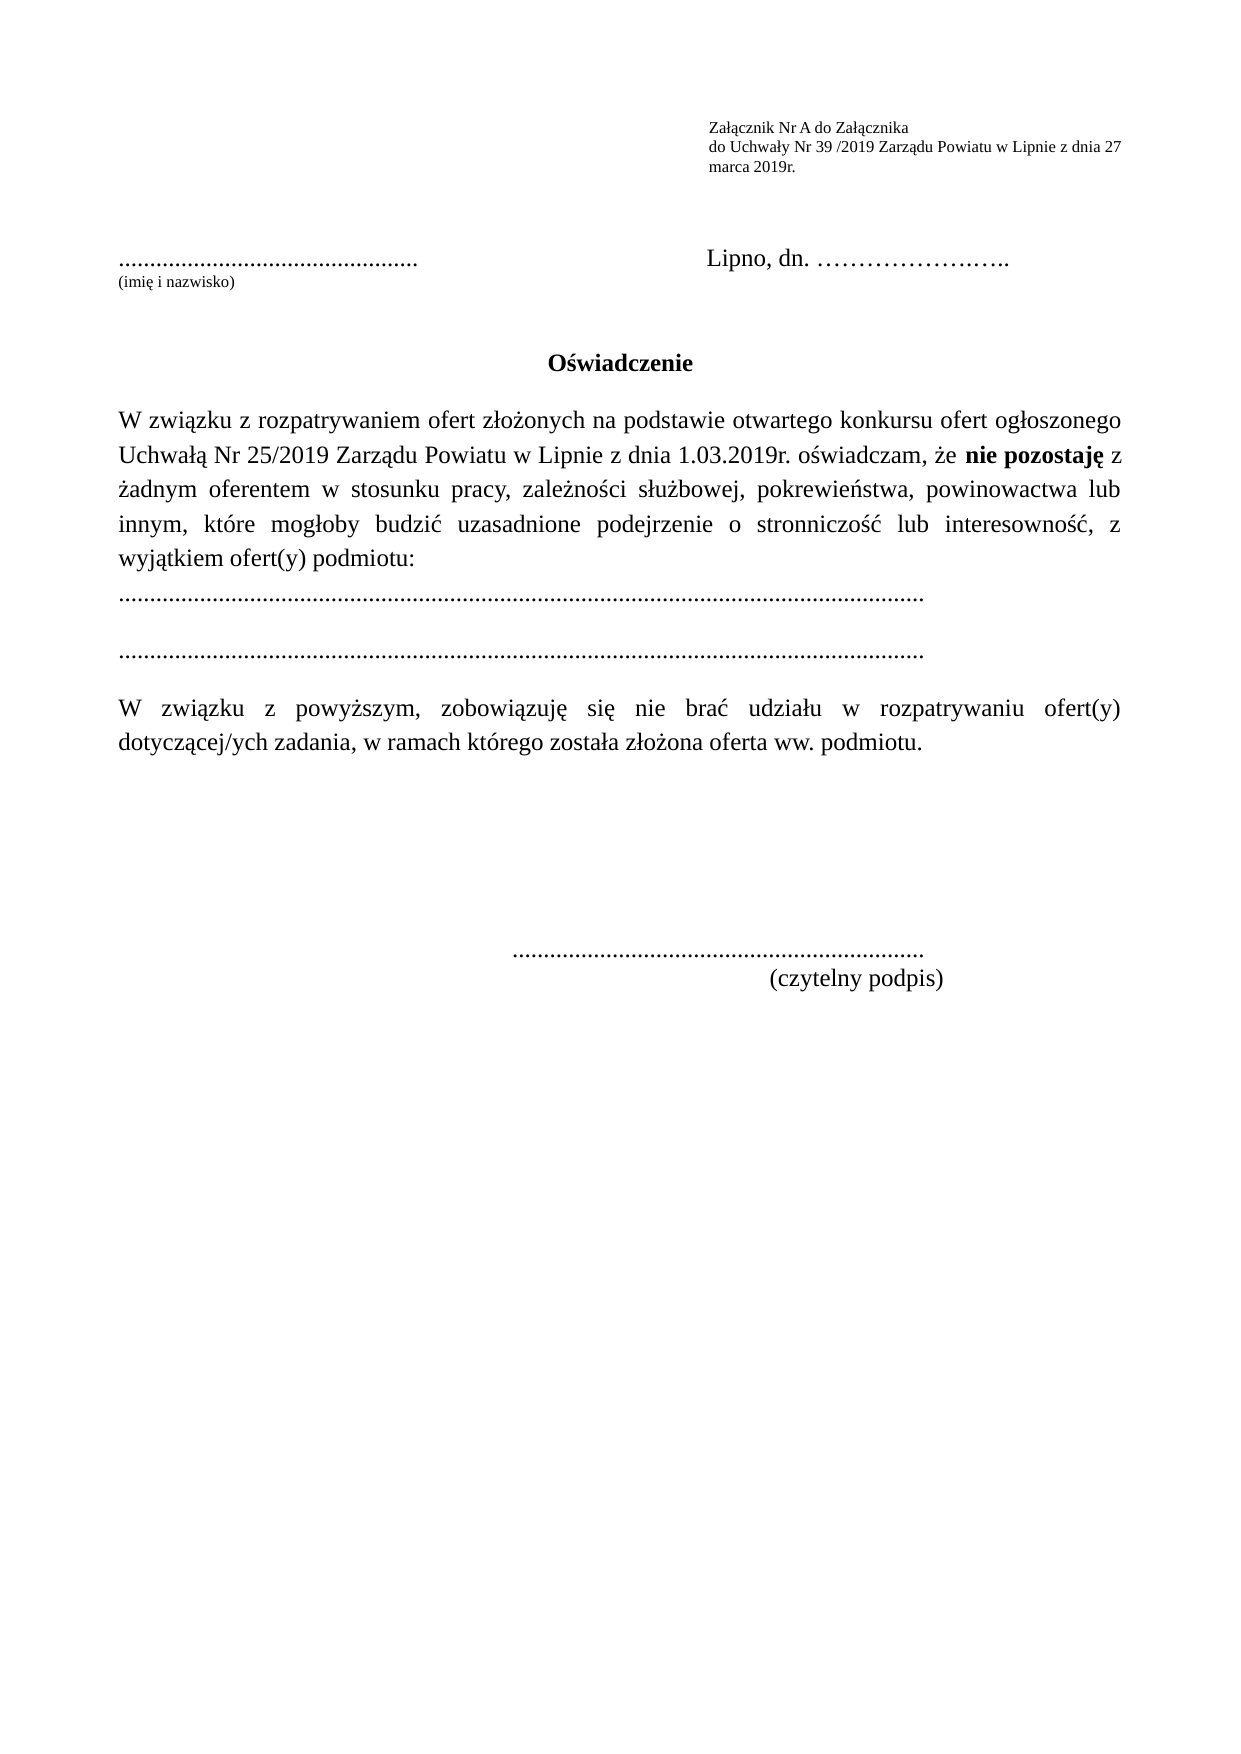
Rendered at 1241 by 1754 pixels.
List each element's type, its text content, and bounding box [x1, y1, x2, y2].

text .................................................................. [118, 934, 1122, 963]
text do Uchwały Nr 39 /2019 Zarządu Powiatu w Lipnie z dnia 27 marca 2019r. [709, 137, 1122, 176]
text ................................................................................................................................. [118, 636, 1122, 664]
text ................................................ Lipno, dn. ……………….….. [118, 243, 1122, 271]
text (imię i nazwisko) [118, 271, 1122, 291]
text W związku z rozpatrywaniem ofert złożonych na podstawie otwartego konkursu ofert ogłoszonego Uchwałą Nr 25/2019 Zarządu Powiatu w Lipnie z dnia 1.03.2019r. oświadczam, że nie pozostaję z żadnym oferentem w stosunku pracy, zależności służbowej, pokrewieństwa, powinowactwa lub innym, które mogłoby budzić uzasadnione podejrzenie o stronniczość lub interesowność, z wyjątkiem ofert(y) podmiotu: [118, 406, 1122, 572]
text W związku z powyższym, zobowiązuję się nie brać udziału w rozpatrywaniu ofert(y) dotyczącej/ych zadania, w ramach którego została złożona oferta ww. podmiotu. [118, 693, 1122, 756]
text Załącznik Nr A do Załącznika [709, 118, 1122, 137]
text ................................................................................................................................. [118, 578, 1122, 607]
text Oświadczenie [118, 348, 1122, 377]
text (czytelny podpis) [591, 963, 1122, 992]
